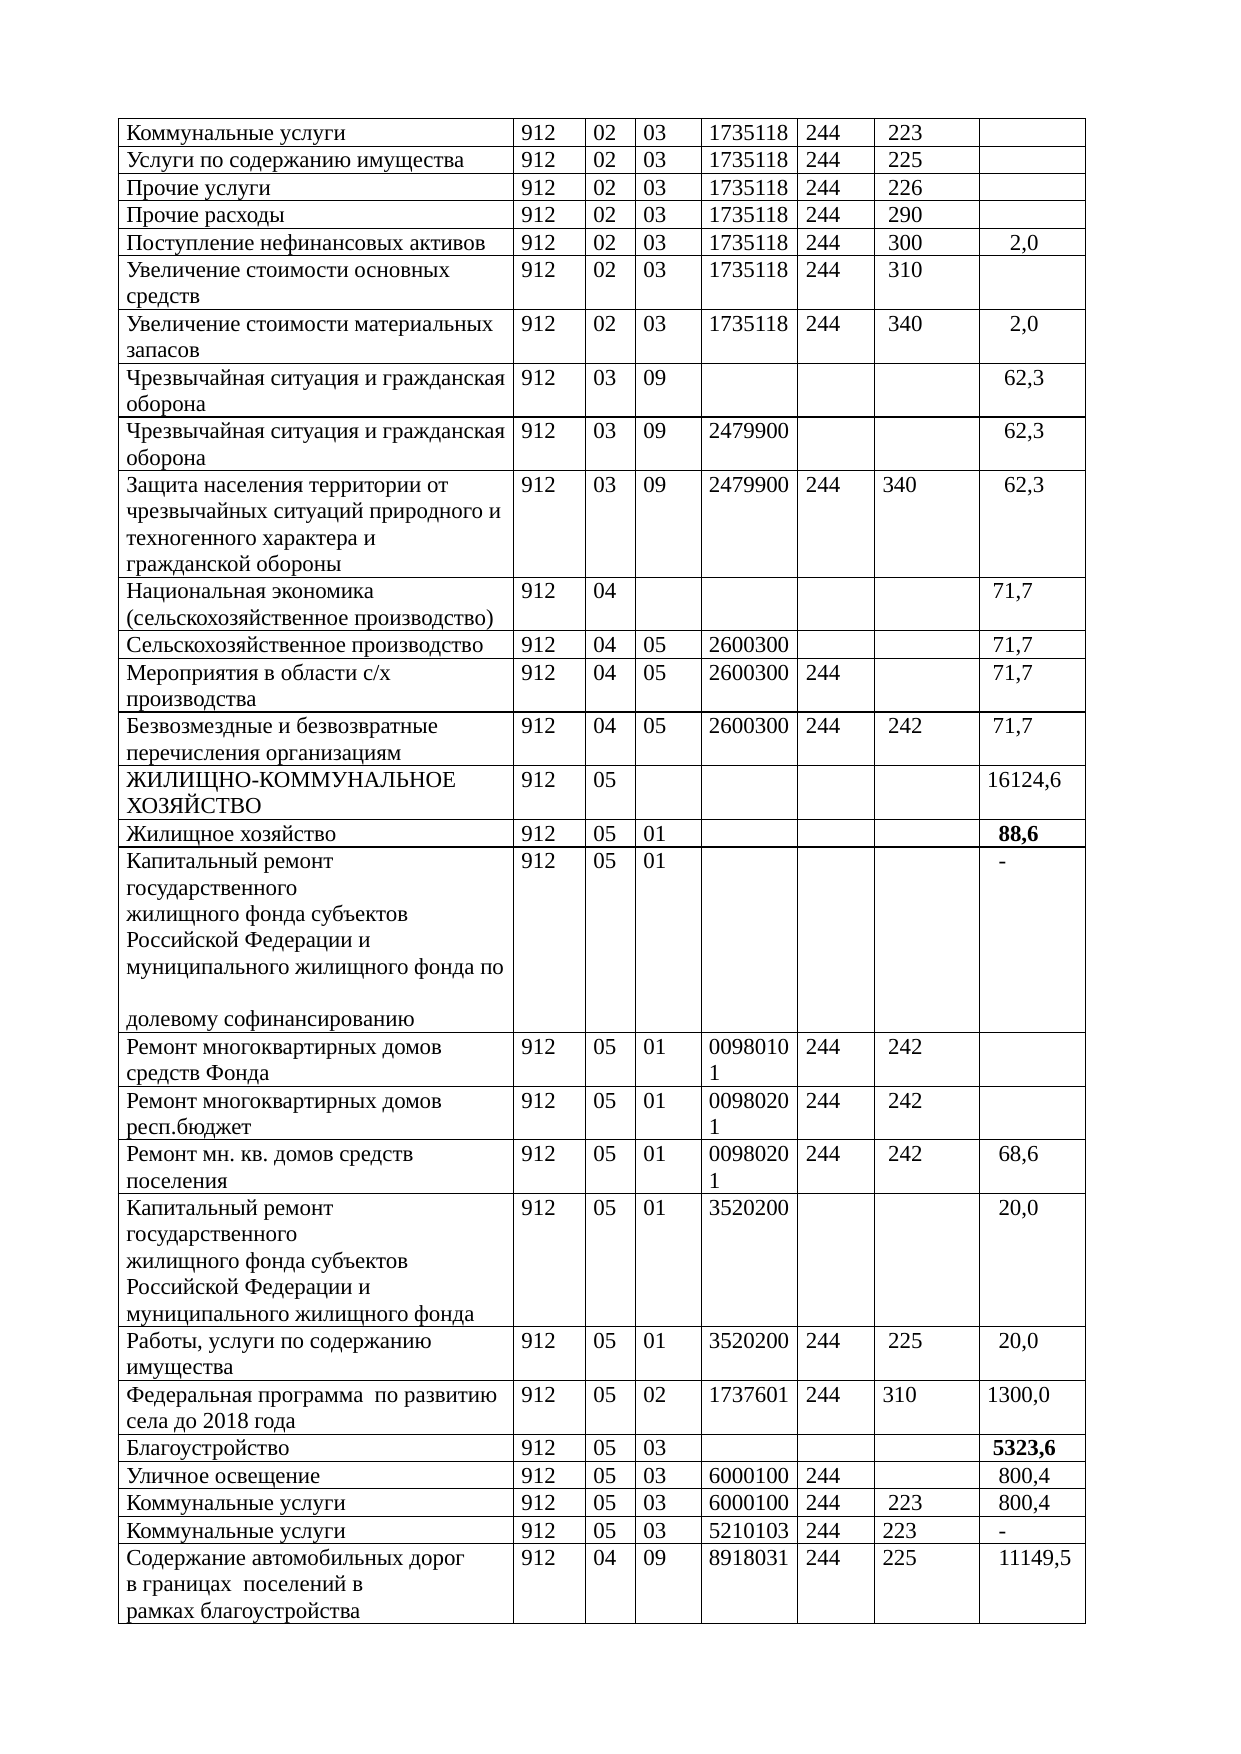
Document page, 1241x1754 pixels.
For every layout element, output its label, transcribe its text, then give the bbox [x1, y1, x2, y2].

table_cell 912 [514, 364, 585, 416]
table_cell 03 [636, 119, 701, 146]
table_cell 340 [875, 471, 979, 577]
table_cell 912 [514, 659, 585, 711]
table_cell 244 [798, 1140, 874, 1193]
table_cell 912 [514, 1033, 585, 1086]
table_cell [1086, 118, 1094, 146]
table_cell [1086, 577, 1094, 630]
table_cell 2479900 [702, 418, 797, 470]
table_cell 02 [586, 147, 635, 173]
table_cell 03 [586, 364, 635, 416]
table_cell 05 [586, 848, 635, 1032]
table_cell 244 [798, 1033, 874, 1086]
table_cell 05 [586, 1489, 635, 1516]
table_cell Прочие расходы [119, 201, 513, 228]
table_cell [1086, 846, 1094, 1032]
table_cell - [980, 848, 1085, 1032]
table_cell 912 [514, 471, 585, 577]
table_cell 244 [798, 119, 874, 146]
table_cell 2600300 [702, 713, 797, 765]
table_cell 244 [798, 201, 874, 228]
table_cell 03 [636, 174, 701, 200]
table_cell [875, 418, 979, 470]
table_cell Увеличение стоимости материальных запасов [119, 310, 513, 363]
table_cell 290 [875, 201, 979, 228]
table_cell Ремонт мн. кв. домов средств поселения [119, 1140, 513, 1193]
table_cell Жилищное хозяйство [119, 820, 513, 846]
table_cell [798, 848, 874, 1032]
table_cell 71,7 [980, 659, 1085, 711]
table_cell [1086, 416, 1094, 470]
table_cell 01 [636, 1087, 701, 1139]
table_cell [1086, 200, 1094, 228]
table_cell [798, 766, 874, 819]
table_cell 09 [636, 471, 701, 577]
table_cell 02 [586, 310, 635, 363]
table_cell [1086, 1543, 1094, 1623]
table_cell 912 [514, 174, 585, 200]
table_cell 05 [586, 1033, 635, 1086]
table_cell 09 [636, 364, 701, 416]
table_cell 225 [875, 1327, 979, 1380]
table_cell 1735118 [702, 119, 797, 146]
table_cell 912 [514, 1327, 585, 1380]
table_cell 03 [636, 147, 701, 173]
table_cell [702, 848, 797, 1032]
table_cell 340 [875, 310, 979, 363]
table_cell Коммунальные услуги [119, 1489, 513, 1516]
table_cell 244 [798, 1327, 874, 1380]
table_cell [798, 1194, 874, 1326]
table_cell Увеличение стоимости основных средств [119, 256, 513, 309]
table_cell 01 [636, 1033, 701, 1086]
table_cell [875, 578, 979, 630]
table_cell [702, 578, 797, 630]
table_cell [980, 1087, 1085, 1139]
table_cell 02 [636, 1381, 701, 1433]
table_cell 244 [798, 310, 874, 363]
table_cell 1737601 [702, 1381, 797, 1433]
table_cell Мероприятия в области с/х производства [119, 659, 513, 711]
table_cell 02 [586, 256, 635, 309]
table_cell 05 [586, 766, 635, 819]
table_cell [1086, 1434, 1094, 1461]
table_cell [1086, 1139, 1094, 1193]
table_cell 88,6 [980, 820, 1085, 846]
table_cell 11149,5 [980, 1544, 1085, 1623]
table_cell [636, 578, 701, 630]
table_cell [1086, 711, 1094, 765]
table_cell 912 [514, 1517, 585, 1543]
table_cell 244 [798, 1462, 874, 1488]
table_cell 242 [875, 1140, 979, 1193]
table_cell [875, 659, 979, 711]
table_cell [1086, 630, 1094, 658]
table_cell 03 [636, 229, 701, 255]
table_cell Услуги по содержанию имущества [119, 147, 513, 173]
table_cell [702, 766, 797, 819]
table_cell [1086, 1461, 1094, 1488]
table_cell 2,0 [980, 229, 1085, 255]
table_cell [875, 766, 979, 819]
table_cell 912 [514, 119, 585, 146]
table_cell 912 [514, 1435, 585, 1461]
table_cell Защита населения территории от чрезвычайных ситуаций природного и техногенного характера и гражданской обороны [119, 471, 513, 577]
table_cell [875, 1194, 979, 1326]
table_cell 310 [875, 1381, 979, 1433]
table_cell 1735118 [702, 201, 797, 228]
table_cell 00980101 [702, 1033, 797, 1086]
table_cell 05 [586, 1087, 635, 1139]
table_cell Ремонт многоквартирных домов респ.бюджет [119, 1087, 513, 1139]
table_cell Коммунальные услуги [119, 1517, 513, 1543]
table_cell 01 [636, 1194, 701, 1326]
table_cell 02 [586, 201, 635, 228]
table_cell [980, 147, 1085, 173]
table_cell 300 [875, 229, 979, 255]
table_cell [1086, 765, 1094, 819]
table_cell [636, 766, 701, 819]
table_cell 8918031 [702, 1544, 797, 1623]
table_cell Сельскохозяйственное производство [119, 631, 513, 658]
table_cell Уличное освещение [119, 1462, 513, 1488]
table_cell 225 [875, 1544, 979, 1623]
table_cell 223 [875, 119, 979, 146]
table_cell 04 [586, 578, 635, 630]
table_cell 01 [636, 1327, 701, 1380]
table_cell 09 [636, 418, 701, 470]
table_cell [1086, 309, 1094, 363]
table_cell 2,0 [980, 310, 1085, 363]
table_cell [798, 418, 874, 470]
table_cell 223 [875, 1517, 979, 1543]
table_cell 1300,0 [980, 1381, 1085, 1433]
table_cell 223 [875, 1489, 979, 1516]
table_cell 1735118 [702, 310, 797, 363]
table_cell Благоустройство [119, 1435, 513, 1461]
table_cell 5323,6 [980, 1435, 1085, 1461]
table_cell 226 [875, 174, 979, 200]
table_cell [1086, 470, 1094, 577]
table_cell 1735118 [702, 256, 797, 309]
table_cell [875, 364, 979, 416]
table_cell 912 [514, 1194, 585, 1326]
table_cell 05 [586, 820, 635, 846]
table_cell 225 [875, 147, 979, 173]
table_cell Прочие услуги [119, 174, 513, 200]
table_cell [1086, 1516, 1094, 1543]
table_cell 2600300 [702, 631, 797, 658]
table_cell [875, 1462, 979, 1488]
table_cell Коммунальные услуги [119, 119, 513, 146]
table_cell 912 [514, 1489, 585, 1516]
table_cell 800,4 [980, 1462, 1085, 1488]
table_cell 00980201 [702, 1087, 797, 1139]
table_cell 912 [514, 201, 585, 228]
table_cell 912 [514, 766, 585, 819]
table_cell 912 [514, 1544, 585, 1623]
table_cell 6000100 [702, 1489, 797, 1516]
table_cell 244 [798, 1087, 874, 1139]
table_cell 05 [636, 631, 701, 658]
table_cell Ремонт многоквартирных домов средств Фонда [119, 1033, 513, 1086]
table_cell 912 [514, 578, 585, 630]
table_cell 03 [636, 256, 701, 309]
table_cell 912 [514, 848, 585, 1032]
table_cell [702, 820, 797, 846]
table_cell Капитальный ремонт государственного жилищного фонда субъектов Российской Федерации и муниципального жилищного фонда по долевому софинансированию [119, 848, 513, 1032]
table_cell [1086, 1193, 1094, 1326]
table_cell 71,7 [980, 713, 1085, 765]
table_cell 03 [636, 1517, 701, 1543]
table_cell [1086, 1086, 1094, 1139]
table_cell 2600300 [702, 659, 797, 711]
table_cell [1086, 146, 1094, 173]
table_cell 5210103 [702, 1517, 797, 1543]
table_cell Федеральная программа по развитию села до 2018 года [119, 1381, 513, 1433]
table_cell 04 [586, 713, 635, 765]
table_cell 912 [514, 310, 585, 363]
table_cell 05 [586, 1327, 635, 1380]
table_cell [875, 1435, 979, 1461]
table_cell 244 [798, 1489, 874, 1516]
table_cell 03 [636, 1489, 701, 1516]
table_cell 912 [514, 147, 585, 173]
table_cell 01 [636, 848, 701, 1032]
table_cell Чрезвычайная ситуация и гражданская оборона [119, 418, 513, 470]
table_cell 244 [798, 471, 874, 577]
table_cell 912 [514, 1087, 585, 1139]
table_cell 03 [636, 1462, 701, 1488]
table_cell [980, 119, 1085, 146]
table_cell 912 [514, 418, 585, 470]
table_cell [980, 256, 1085, 309]
table_cell 05 [636, 659, 701, 711]
table_cell 3520200 [702, 1194, 797, 1326]
table_cell Содержание автомобильных дорог в границах поселений в рамках благоустройства [119, 1544, 513, 1623]
table_cell 912 [514, 820, 585, 846]
table_cell - [980, 1517, 1085, 1543]
table_cell 05 [586, 1462, 635, 1488]
table_cell [798, 364, 874, 416]
table_cell 242 [875, 713, 979, 765]
table_cell 04 [586, 1544, 635, 1623]
table_cell [980, 201, 1085, 228]
table_cell Работы, услуги по содержанию имущества [119, 1327, 513, 1380]
table_cell 912 [514, 1381, 585, 1433]
table_cell 05 [636, 713, 701, 765]
table_cell 244 [798, 256, 874, 309]
table_cell [798, 1435, 874, 1461]
table_cell [1086, 228, 1094, 255]
table_cell 03 [636, 310, 701, 363]
table_cell 04 [586, 631, 635, 658]
table_cell 05 [586, 1194, 635, 1326]
table_cell 68,6 [980, 1140, 1085, 1193]
table_cell 244 [798, 174, 874, 200]
table_cell [875, 820, 979, 846]
table_cell 912 [514, 713, 585, 765]
table_cell 02 [586, 119, 635, 146]
table_cell 244 [798, 1381, 874, 1433]
table_cell 03 [636, 1435, 701, 1461]
table_cell 02 [586, 174, 635, 200]
table_cell 912 [514, 256, 585, 309]
table_cell 04 [586, 659, 635, 711]
table_cell 03 [586, 418, 635, 470]
table_cell [875, 631, 979, 658]
table_cell 03 [636, 201, 701, 228]
table_cell [875, 848, 979, 1032]
table_cell 2479900 [702, 471, 797, 577]
table_cell [1086, 1032, 1094, 1086]
table_cell 00980201 [702, 1140, 797, 1193]
table_cell 05 [586, 1140, 635, 1193]
table_cell 244 [798, 713, 874, 765]
table_cell 71,7 [980, 631, 1085, 658]
table_cell Чрезвычайная ситуация и гражданская оборона [119, 364, 513, 416]
table_cell 912 [514, 631, 585, 658]
table_cell 244 [798, 1544, 874, 1623]
table_cell 62,3 [980, 364, 1085, 416]
table_cell [980, 1033, 1085, 1086]
table_cell [798, 631, 874, 658]
table_cell 01 [636, 820, 701, 846]
table_cell 02 [586, 229, 635, 255]
table_cell 1735118 [702, 147, 797, 173]
table_cell 03 [586, 471, 635, 577]
table_cell 912 [514, 1462, 585, 1488]
table_cell 05 [586, 1517, 635, 1543]
table_cell 912 [514, 1140, 585, 1193]
table_cell [1086, 255, 1094, 309]
table_cell [1086, 363, 1094, 416]
table_cell 800,4 [980, 1489, 1085, 1516]
table_cell 20,0 [980, 1327, 1085, 1380]
table_cell [798, 820, 874, 846]
table_cell [1086, 1488, 1094, 1516]
table_cell Безвозмездные и безвозвратные перечисления организациям [119, 713, 513, 765]
table_cell 20,0 [980, 1194, 1085, 1326]
table_cell [1086, 1326, 1094, 1380]
table_cell 6000100 [702, 1462, 797, 1488]
table_cell 244 [798, 229, 874, 255]
table_cell [702, 364, 797, 416]
table_cell 09 [636, 1544, 701, 1623]
table_cell 05 [586, 1381, 635, 1433]
table_cell ЖИЛИЩНО-КОММУНАЛЬНОЕ ХОЗЯЙСТВО [119, 766, 513, 819]
table_cell [1086, 819, 1094, 846]
table_cell [980, 174, 1085, 200]
table_cell Капитальный ремонт государственного жилищного фонда субъектов Российской Федерации и муниципального жилищного фонда [119, 1194, 513, 1326]
table_cell 244 [798, 147, 874, 173]
table_cell 1735118 [702, 174, 797, 200]
table_cell [1086, 173, 1094, 200]
table_cell 71,7 [980, 578, 1085, 630]
table_cell 16124,6 [980, 766, 1085, 819]
table_cell [702, 1435, 797, 1461]
table_cell 62,3 [980, 471, 1085, 577]
table_cell 3520200 [702, 1327, 797, 1380]
table_cell [798, 578, 874, 630]
table_cell 05 [586, 1435, 635, 1461]
table_cell [1086, 658, 1094, 711]
table_cell 310 [875, 256, 979, 309]
table_cell Национальная экономика (сельскохозяйственное производство) [119, 578, 513, 630]
table_cell [1086, 1380, 1094, 1433]
table_cell 1735118 [702, 229, 797, 255]
table_cell 244 [798, 1517, 874, 1543]
table_cell 01 [636, 1140, 701, 1193]
table_cell Поступление нефинансовых активов [119, 229, 513, 255]
table_cell 912 [514, 229, 585, 255]
table_cell 242 [875, 1033, 979, 1086]
table_cell 242 [875, 1087, 979, 1139]
table_cell 244 [798, 659, 874, 711]
table_cell 62,3 [980, 418, 1085, 470]
